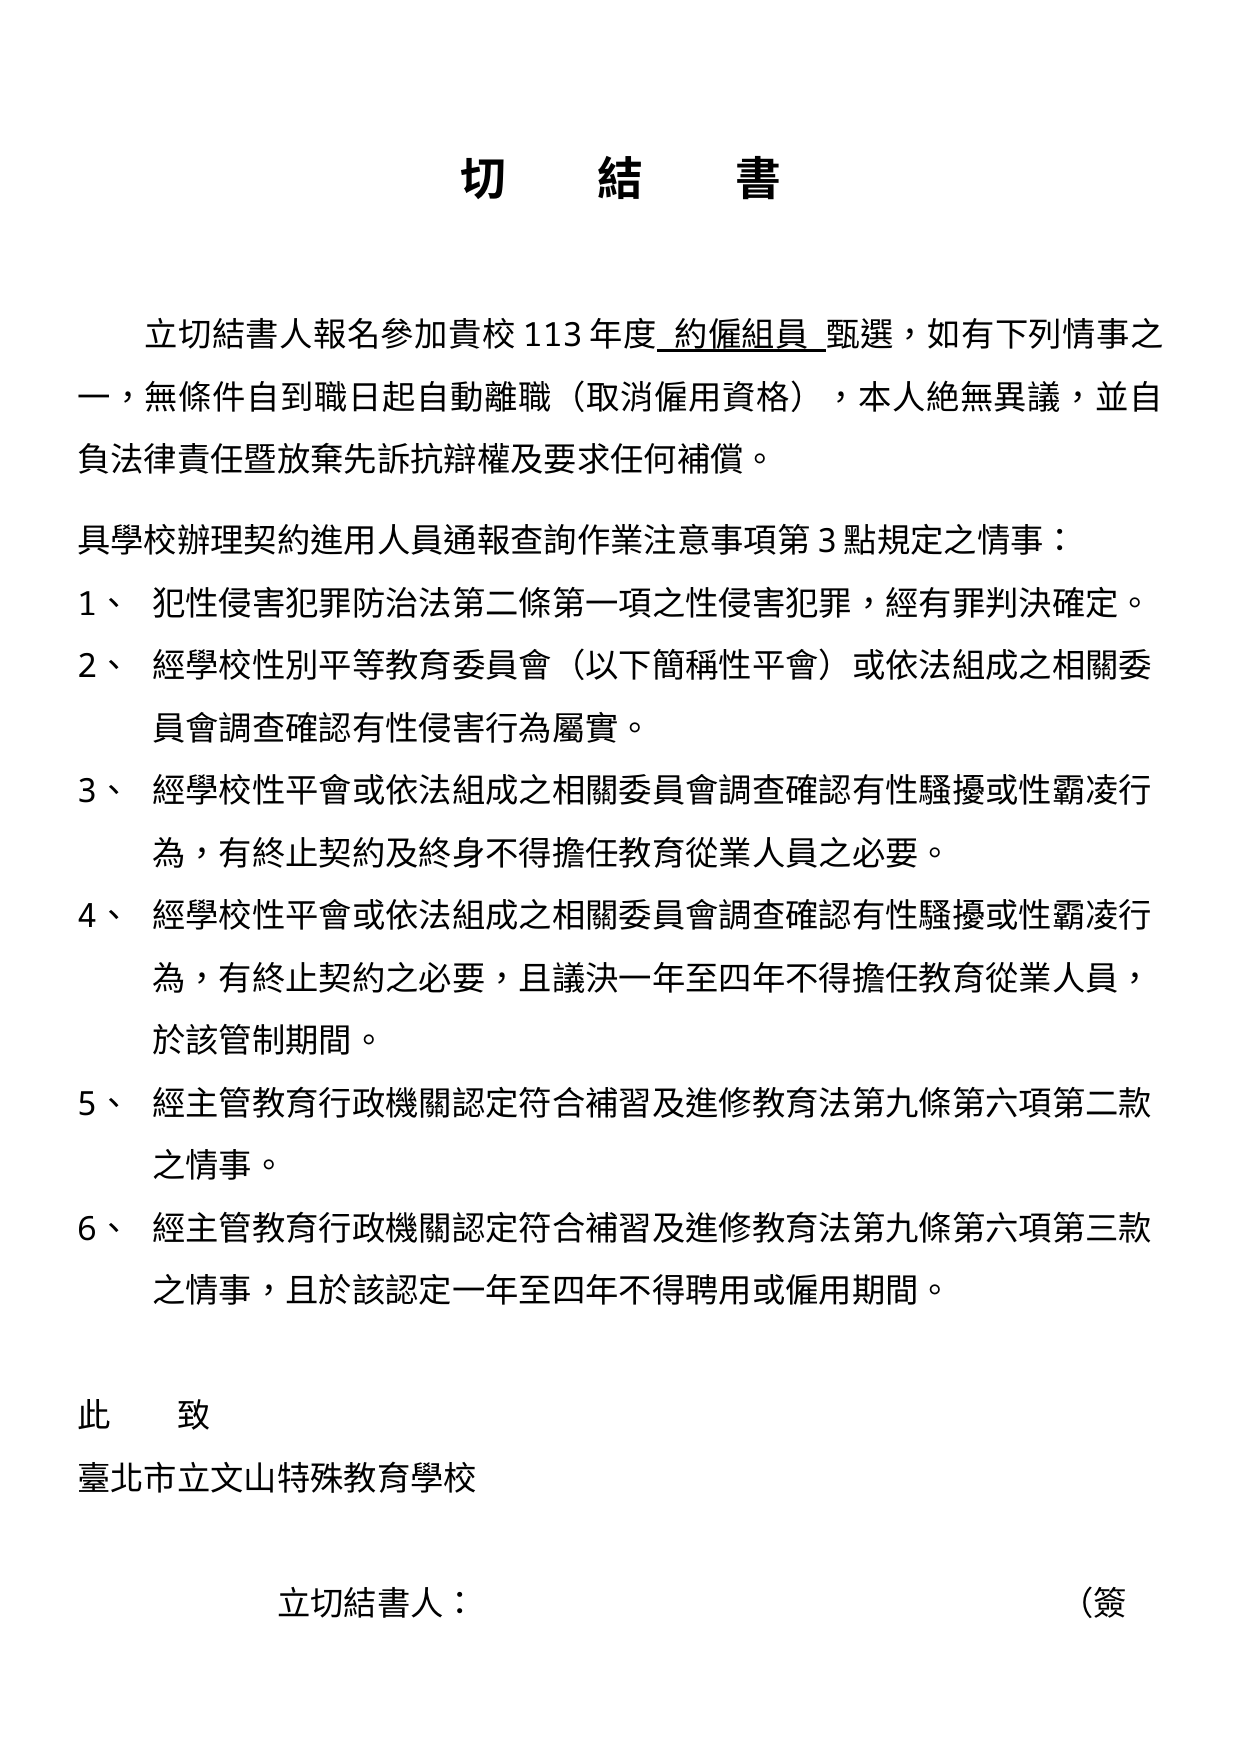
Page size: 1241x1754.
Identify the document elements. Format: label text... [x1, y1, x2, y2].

text 臺北市立文山特殊教育學校 [77, 1434, 1163, 1497]
list 犯性侵害犯罪防治法第二條第一項之性侵害犯罪，經有罪判決確定。 [77, 559, 1163, 622]
list 經學校性別平等教育委員會（以下簡稱性平會）或依法組成之相關委員會調查確認有性侵害行為屬實。 [77, 622, 1163, 747]
list 經主管教育行政機關認定符合補習及進修教育法第九條第六項第三款之情事，且於該認定一年至四年不得聘用或僱用期間。 [77, 1184, 1163, 1309]
list 經學校性平會或依法組成之相關委員會調查確認有性騷擾或性霸凌行為，有終止契約及終身不得擔任教育從業人員之必要。 [77, 747, 1163, 872]
text 立切結書人報名參加貴校113年度 約僱組員 甄選，如有下列情事之一，無條件自到職日起自動離職（取消僱用資格），本人絶無異議，並自負法律責任暨放棄先訴抗辯權及要求任何補償。 [77, 291, 1163, 478]
text 切 結 書 [77, 103, 1163, 228]
list 經主管教育行政機關認定符合補習及進修教育法第九條第六項第二款之情事。 [77, 1059, 1163, 1184]
text 此 致 [77, 1372, 1163, 1434]
text 具學校辦理契約進用人員通報查詢作業注意事項第3點規定之情事： [77, 497, 1163, 559]
list 經學校性平會或依法組成之相關委員會調查確認有性騷擾或性霸凌行為，有終止契約之必要，且議決一年至四年不得擔任教育從業人員，於該管制期間。 [77, 872, 1163, 1059]
text 立切結書人： （簽 [77, 1559, 1163, 1622]
